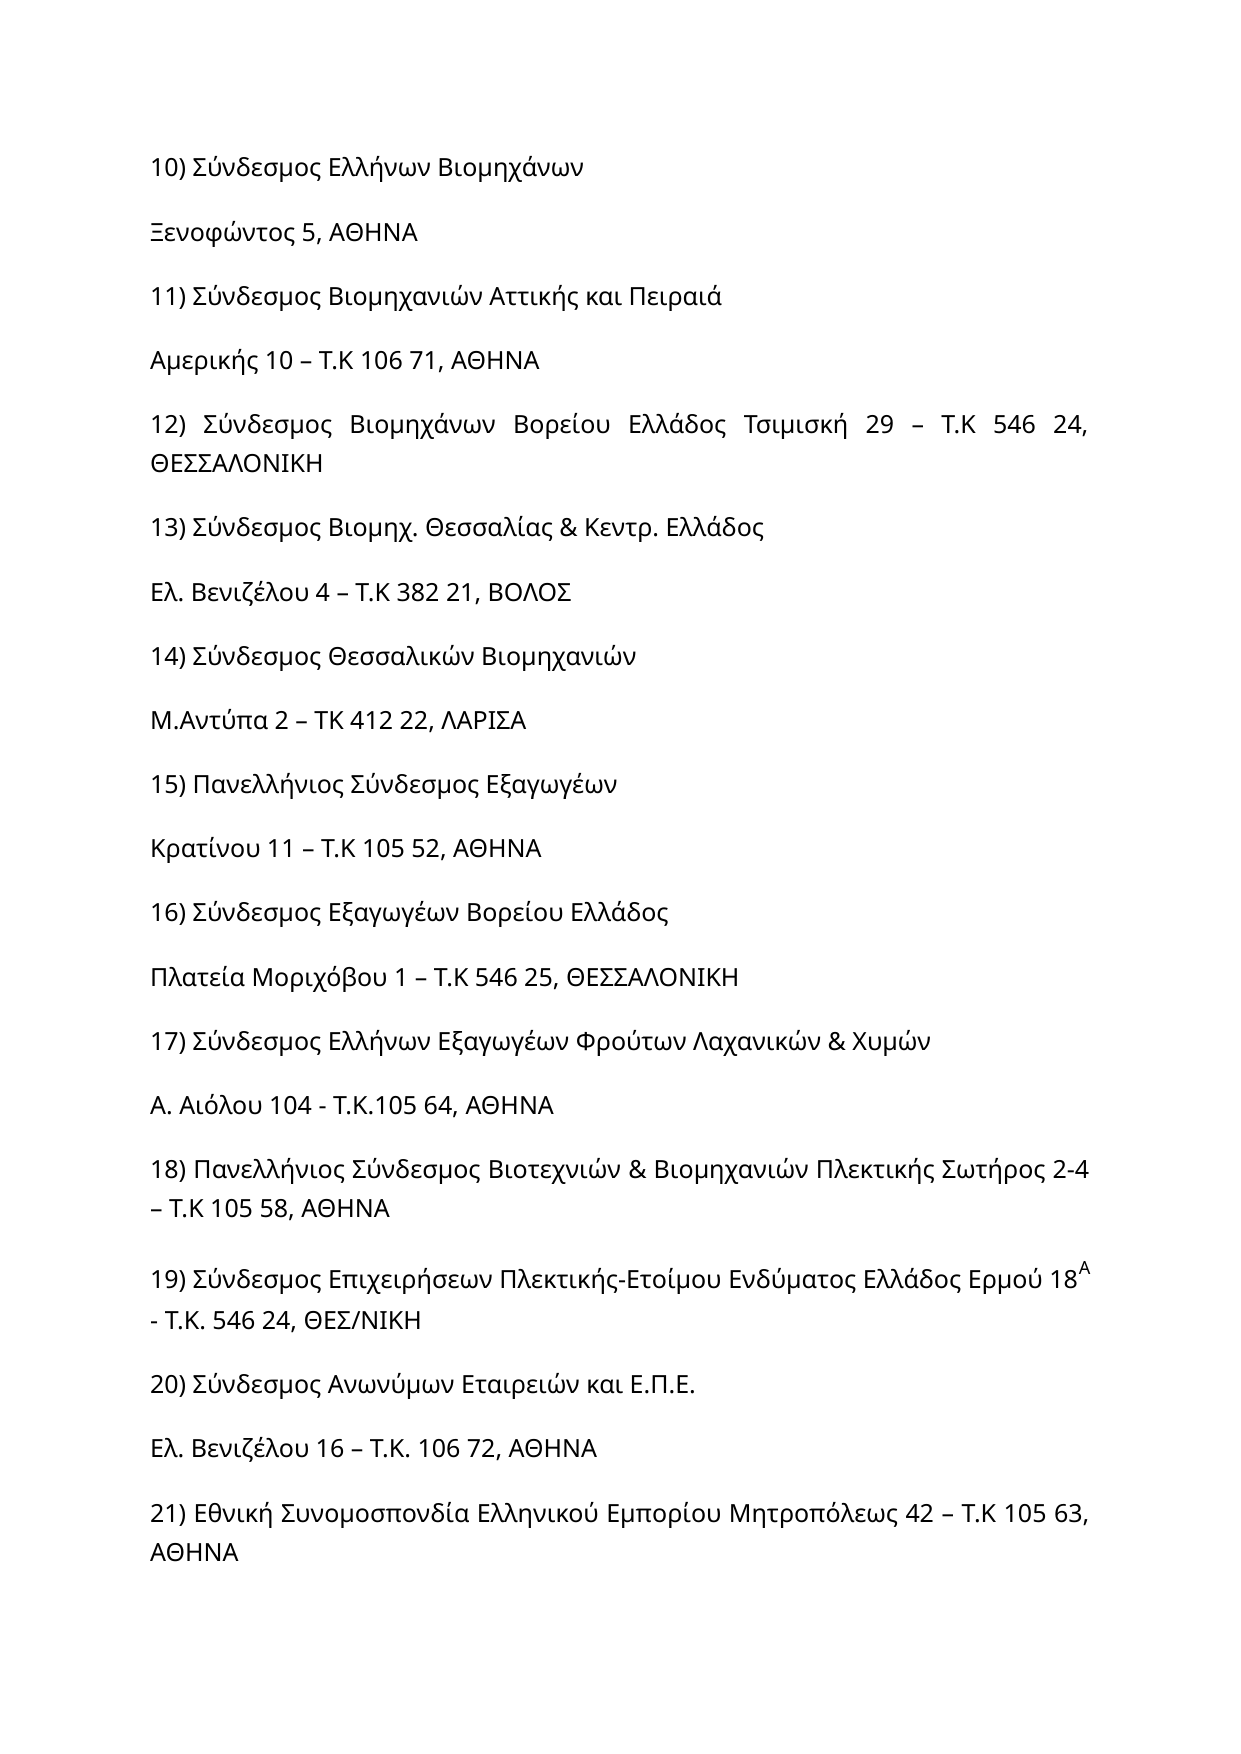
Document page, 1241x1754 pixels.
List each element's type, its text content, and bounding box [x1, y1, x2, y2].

text Μ.Αντύπα 2 – ΤΚ 412 22, ΛΑΡΙΣΑ [150, 702, 1090, 737]
text 10) Σύνδεσμος Ελλήνων Βιομηχάνων [150, 150, 1090, 184]
text 12) Σύνδεσμος Βιομηχάνων Βορείου Ελλάδος Τσιμισκή 29 – Τ.Κ 546 24, ΘΕΣΣΑΛΟΝΙΚΗ [150, 407, 1090, 480]
text Πλατεία Μοριχόβου 1 – Τ.Κ 546 25, ΘΕΣΣΑΛΟΝΙΚΗ [150, 959, 1090, 993]
text 13) Σύνδεσμος Βιομηχ. Θεσσαλίας & Κεντρ. Ελλάδος [150, 510, 1090, 544]
text 19) Σύνδεσμος Επιχειρήσεων Πλεκτικής-Ετοίμου Ενδύματος Ελλάδος Ερμού 18Α - Τ.Κ. 546 24, ΘΕΣ/ΝΙΚΗ [150, 1255, 1090, 1337]
text 17) Σύνδεσμος Ελλήνων Εξαγωγέων Φρούτων Λαχανικών & Χυμών [150, 1023, 1090, 1057]
text 14) Σύνδεσμος Θεσσαλικών Βιομηχανιών [150, 638, 1090, 672]
text Ελ. Βενιζέλου 16 – Τ.Κ. 106 72, ΑΘΗΝΑ [150, 1431, 1090, 1465]
text Α. Αιόλου 104 - Τ.Κ.105 64, ΑΘΗΝΑ [150, 1087, 1090, 1122]
text 20) Σύνδεσμος Ανωνύμων Εταιρειών και Ε.Π.Ε. [150, 1367, 1090, 1401]
text Αμερικής 10 – Τ.Κ 106 71, ΑΘΗΝΑ [150, 342, 1090, 377]
text 18) Πανελλήνιος Σύνδεσμος Βιοτεχνιών & Βιομηχανιών Πλεκτικής Σωτήρος 2-4 – Τ.Κ 105 58, ΑΘΗΝΑ [150, 1152, 1090, 1225]
text 21) Εθνική Συνομοσπονδία Ελληνικού Εμπορίου Μητροπόλεως 42 – Τ.Κ 105 63, ΑΘΗΝΑ [150, 1495, 1090, 1568]
text 16) Σύνδεσμος Εξαγωγέων Βορείου Ελλάδος [150, 895, 1090, 929]
text Κρατίνου 11 – Τ.Κ 105 52, ΑΘΗΝΑ [150, 831, 1090, 865]
text Ελ. Βενιζέλου 4 – Τ.Κ 382 21, ΒΟΛΟΣ [150, 574, 1090, 608]
text 15) Πανελλήνιος Σύνδεσμος Εξαγωγέων [150, 767, 1090, 801]
text 11) Σύνδεσμος Βιομηχανιών Αττικής και Πειραιά [150, 278, 1090, 312]
text Ξενοφώντος 5, ΑΘΗΝΑ [150, 214, 1090, 248]
